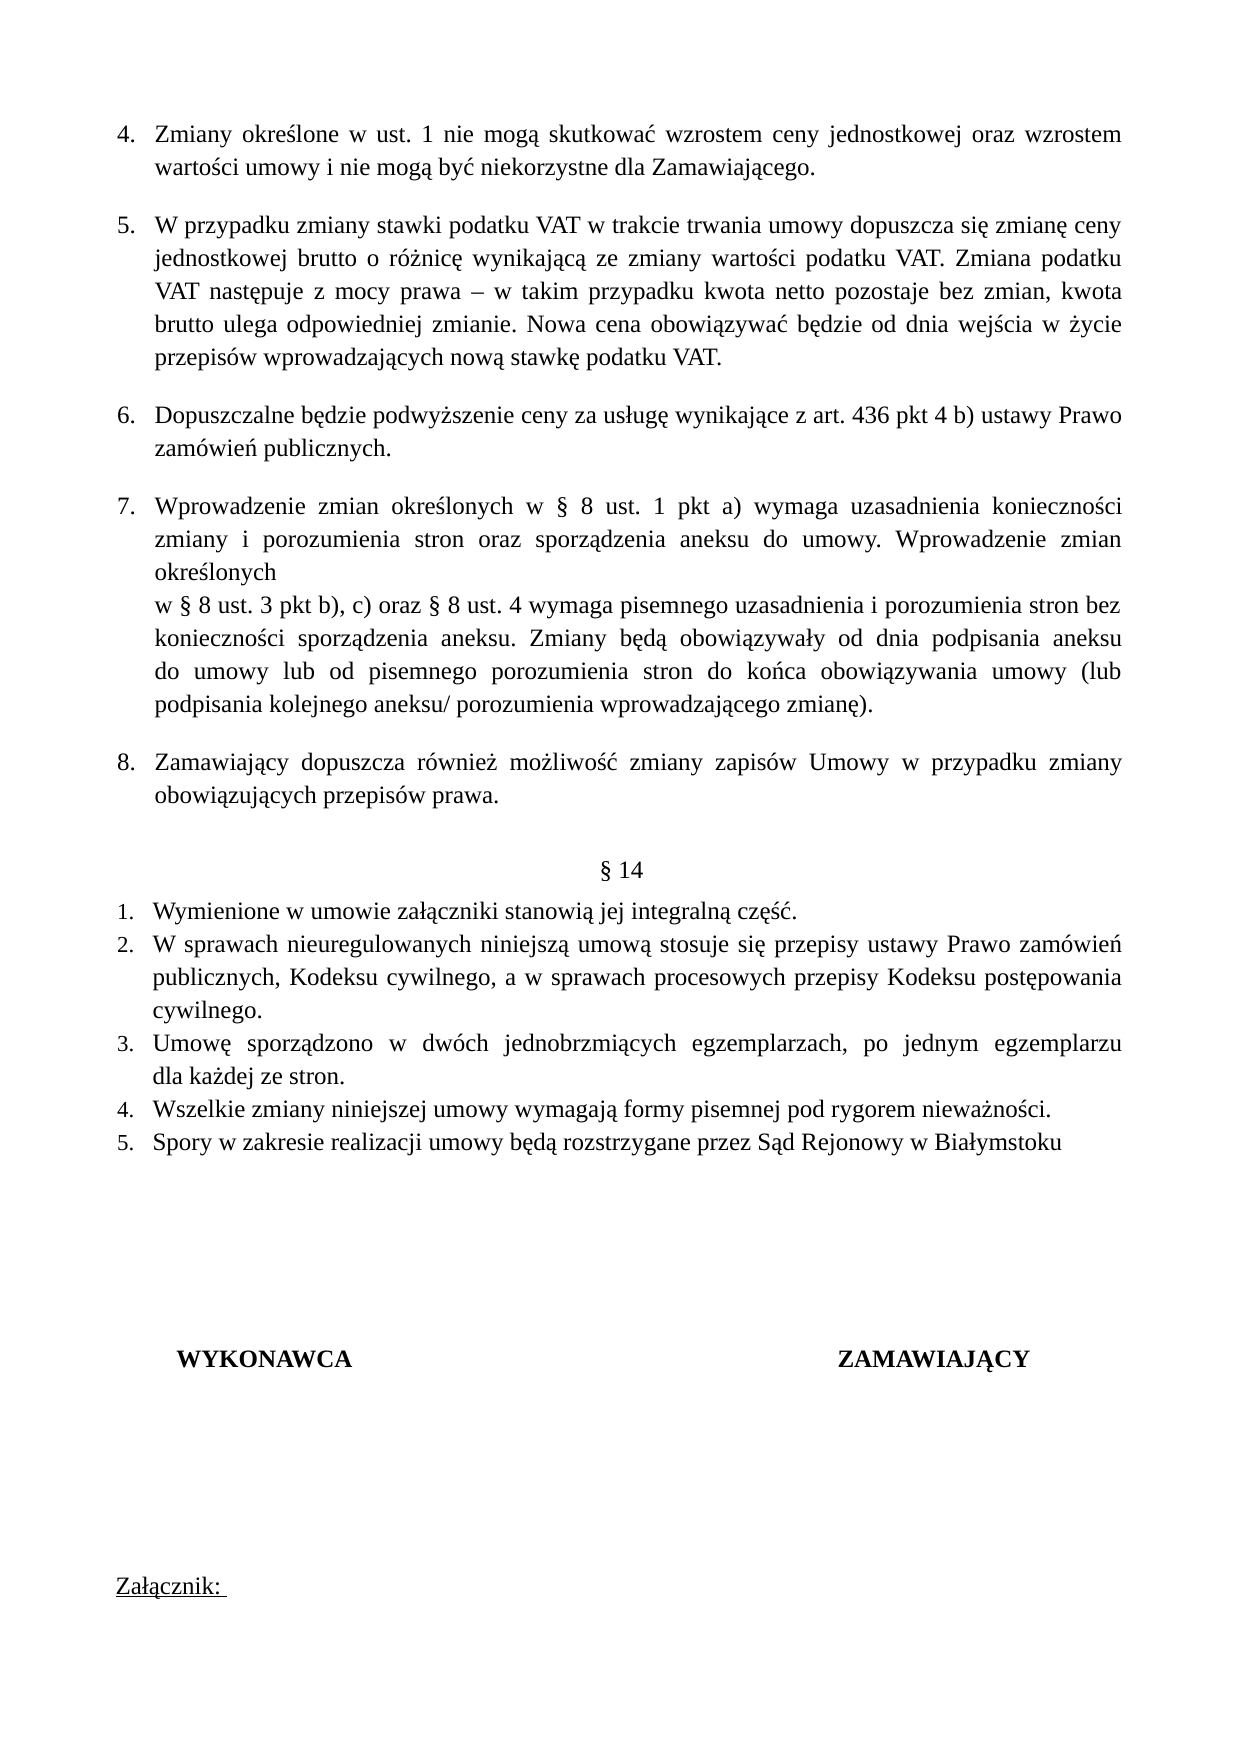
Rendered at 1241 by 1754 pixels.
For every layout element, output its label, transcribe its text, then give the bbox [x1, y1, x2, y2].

list Zmiany określone w ust. 1 nie mogą skutkować wzrostem ceny jednostkowej oraz wzrostem wartości umowy i nie mogą być niekorzystne dla Zamawiającego. [117, 119, 1123, 181]
list Wszelkie zmiany niniejszej umowy wymagają formy pisemnej pod rygorem nieważności. [117, 1094, 1123, 1123]
list Spory w zakresie realizacji umowy będą rozstrzygane przez Sąd Rejonowy w Białymstoku [117, 1127, 1123, 1156]
text WYKONAWCA ZAMAWIAJĄCY [176, 1344, 1123, 1373]
list Dopuszczalne będzie podwyższenie ceny za usługę wynikające z art. 436 pkt 4 b) ustawy Prawo zamówień publicznych. [117, 400, 1123, 462]
list Wymienione w umowie załączniki stanowią jej integralną część. [117, 896, 1123, 924]
text § 14 [120, 855, 1123, 883]
text Załącznik: [115, 1571, 1123, 1599]
list Zamawiający dopuszcza również możliwość zmiany zapisów Umowy w przypadku zmiany obowiązujących przepisów prawa. [117, 747, 1123, 809]
list W sprawach nieuregulowanych niniejszą umową stosuje się przepisy ustawy Prawo zamówień publicznych, Kodeksu cywilnego, a w sprawach procesowych przepisy Kodeksu postępowania cywilnego. [117, 929, 1123, 1024]
list Wprowadzenie zmian określonych w § 8 ust. 1 pkt a) wymaga uzasadnienia konieczności zmiany i porozumienia stron oraz sporządzenia aneksu do umowy. Wprowadzenie zmian określonych w § 8 ust. 3 pkt b), c) oraz § 8 ust. 4 wymaga pisemnego uzasadnienia i porozumienia stron bez konieczności sporządzenia aneksu. Zmiany będą obowiązywały od dnia podpisania aneksu do umowy lub od pisemnego porozumienia stron do końca obowiązywania umowy (lub podpisania kolejnego aneksu/ porozumienia wprowadzającego zmianę). [117, 491, 1123, 718]
list W przypadku zmiany stawki podatku VAT w trakcie trwania umowy dopuszcza się zmianę ceny jednostkowej brutto o różnicę wynikającą ze zmiany wartości podatku VAT. Zmiana podatku VAT następuje z mocy prawa – w takim przypadku kwota netto pozostaje bez zmian, kwota brutto ulega odpowiedniej zmianie. Nowa cena obowiązywać będzie od dnia wejścia w życie przepisów wprowadzających nową stawkę podatku VAT. [117, 210, 1123, 371]
list Umowę sporządzono w dwóch jednobrzmiących egzemplarzach, po jednym egzemplarzu dla każdej ze stron. [117, 1028, 1123, 1090]
